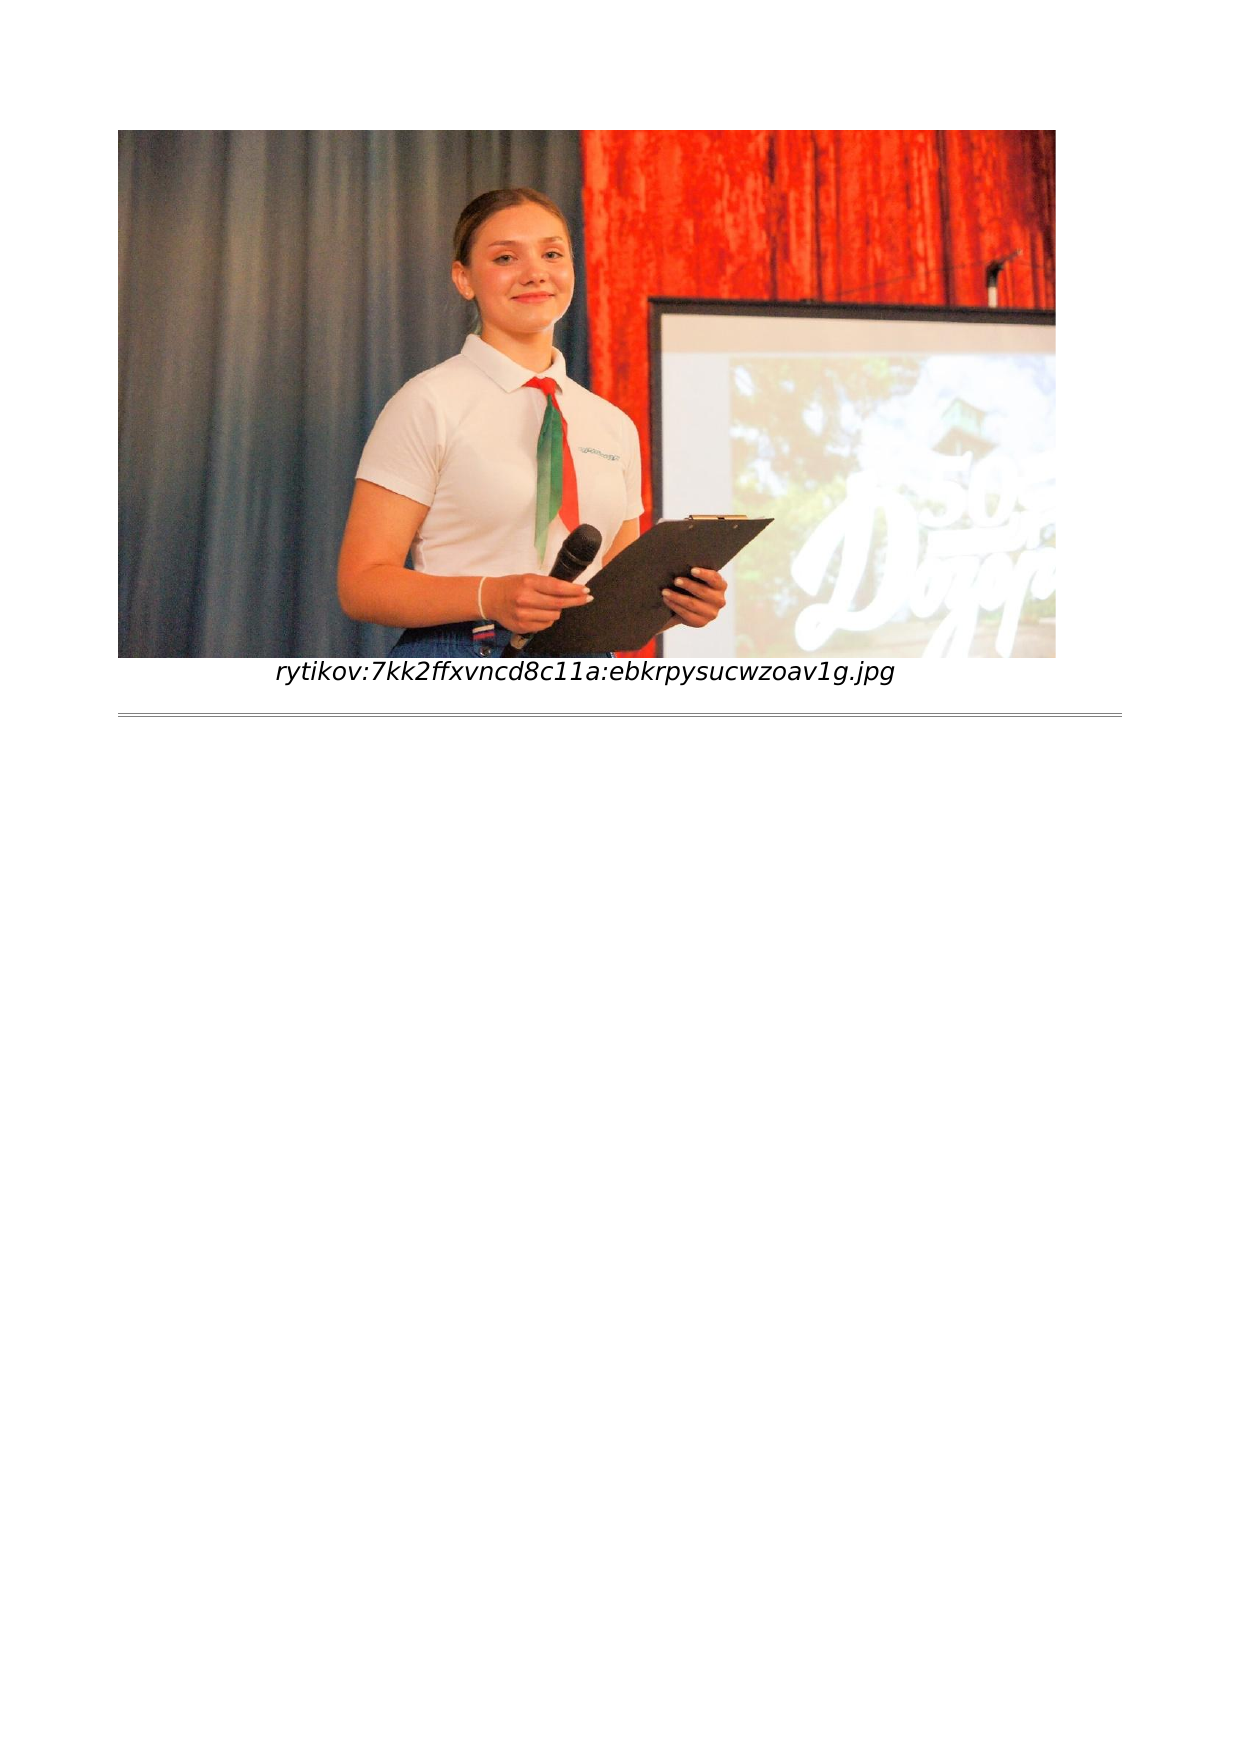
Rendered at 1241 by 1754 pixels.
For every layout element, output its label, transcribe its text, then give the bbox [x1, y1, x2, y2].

text rytikov:7kk2ffxvncd8c11a:ebkrpysucwzoav1g.jpg [118, 658, 1056, 686]
picture [118, 130, 1056, 658]
